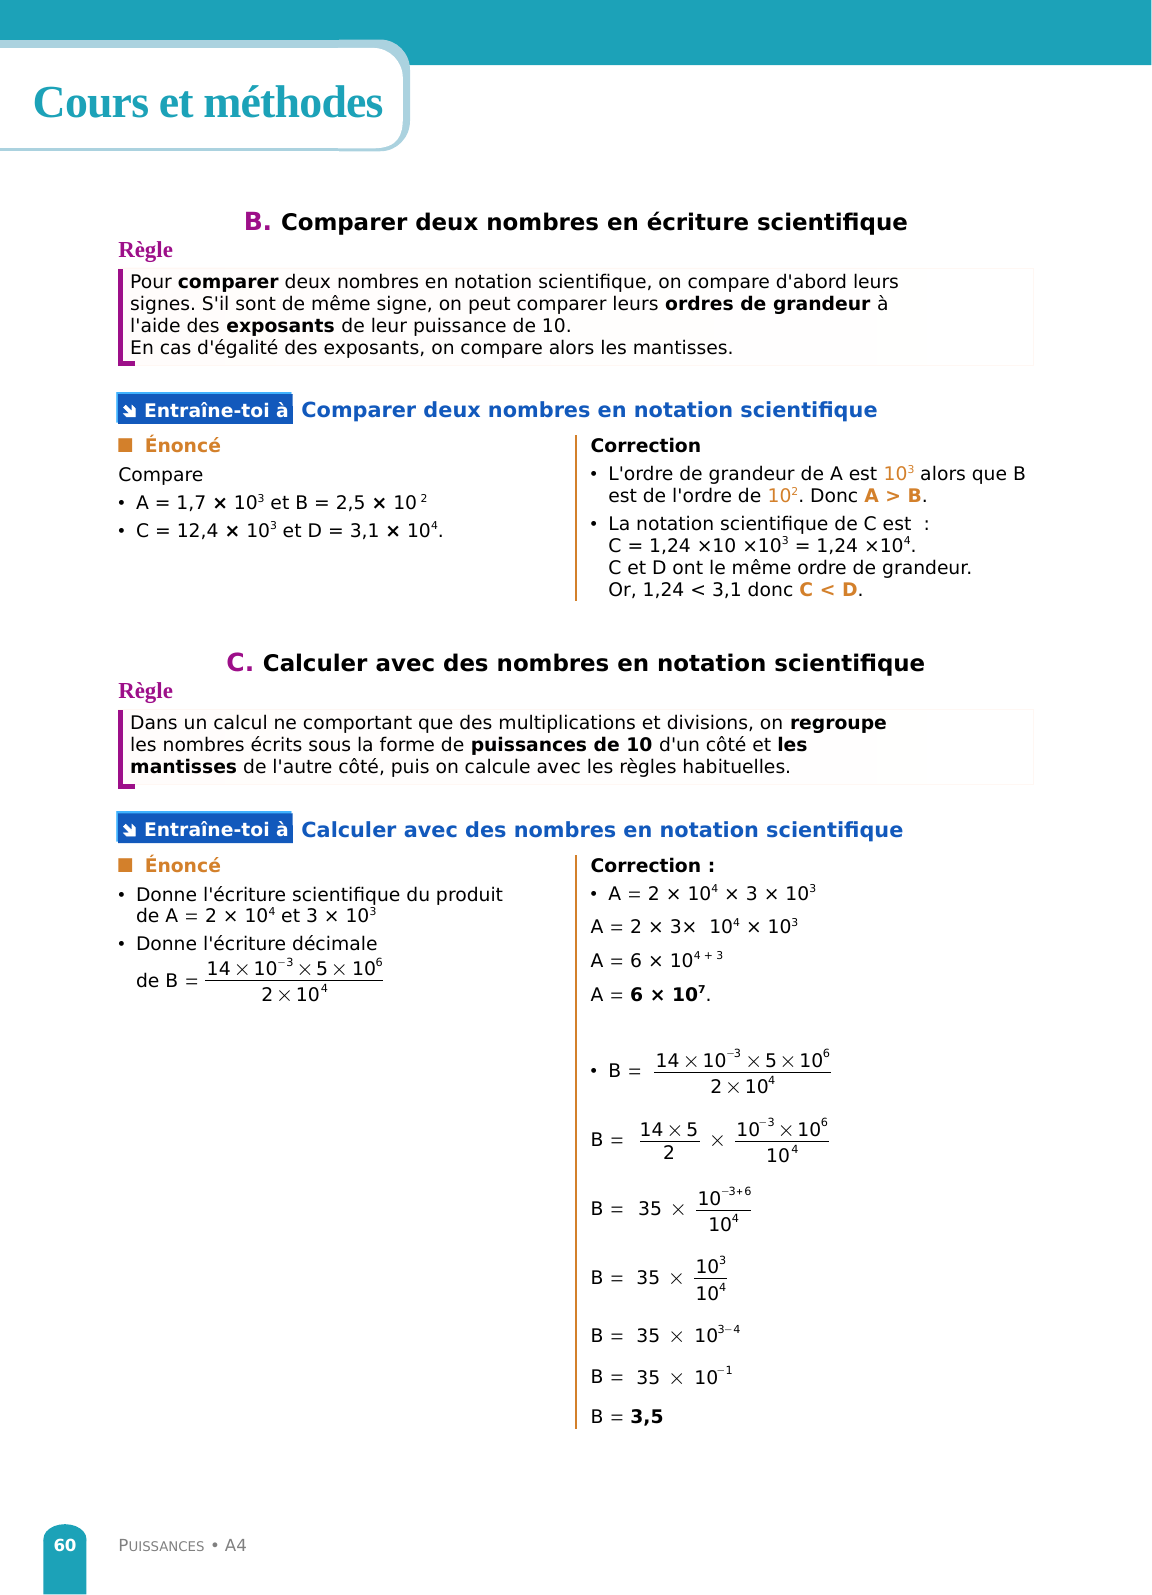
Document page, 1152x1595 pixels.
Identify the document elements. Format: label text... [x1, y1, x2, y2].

text Correction : [590, 855, 1033, 877]
text A = 2 × 3× 104 × 103 [590, 916, 1033, 938]
text B = [590, 1116, 1033, 1167]
text B = [590, 1364, 1033, 1388]
text Comparer deux nombres en notation scientifique [293, 394, 1033, 424]
text B = [590, 1184, 1033, 1236]
text A = 6 × 107. [590, 983, 1033, 1005]
list C = 12,4 × 103 et D = 3,1 × 104. [118, 520, 561, 542]
list Énoncé [118, 855, 561, 878]
list Donne l'écriture scientifique du produit de A = 2 × 104 et 3 × 103 [118, 883, 561, 927]
list A = 2 × 104 × 3 × 103 [590, 883, 1033, 904]
list Énoncé [118, 436, 561, 458]
text Compare [118, 464, 561, 486]
text B = [590, 1322, 1033, 1346]
list A = 1,7 × 103 et B = 2,5 × 10 2 [118, 492, 561, 514]
list L'ordre de grandeur de A est 103 alors que B est de l'ordre de 102. Donc A > B. [590, 463, 1033, 507]
list La notation scientifique de C est : C = 1,24 ×10 ×103 = 1,24 ×104. C et D ont le même ordre de grandeur. Or, 1,24 < 3,1 donc C < D. [590, 513, 1033, 601]
text A = 6 × 104 + 3 [590, 950, 1033, 972]
text B = [590, 1253, 1033, 1304]
text Correction [590, 436, 1033, 457]
text B. Comparer deux nombres en écriture scientifique [118, 207, 1033, 236]
text Calculer avec des nombres en notation scientifique [293, 813, 1033, 843]
text C. Calculer avec des nombres en notation scientifique [118, 648, 1033, 677]
text B = 3,5 [590, 1406, 1033, 1428]
list B = [590, 1047, 1033, 1098]
list Donne l'écriture décimale de B = [118, 933, 561, 1007]
